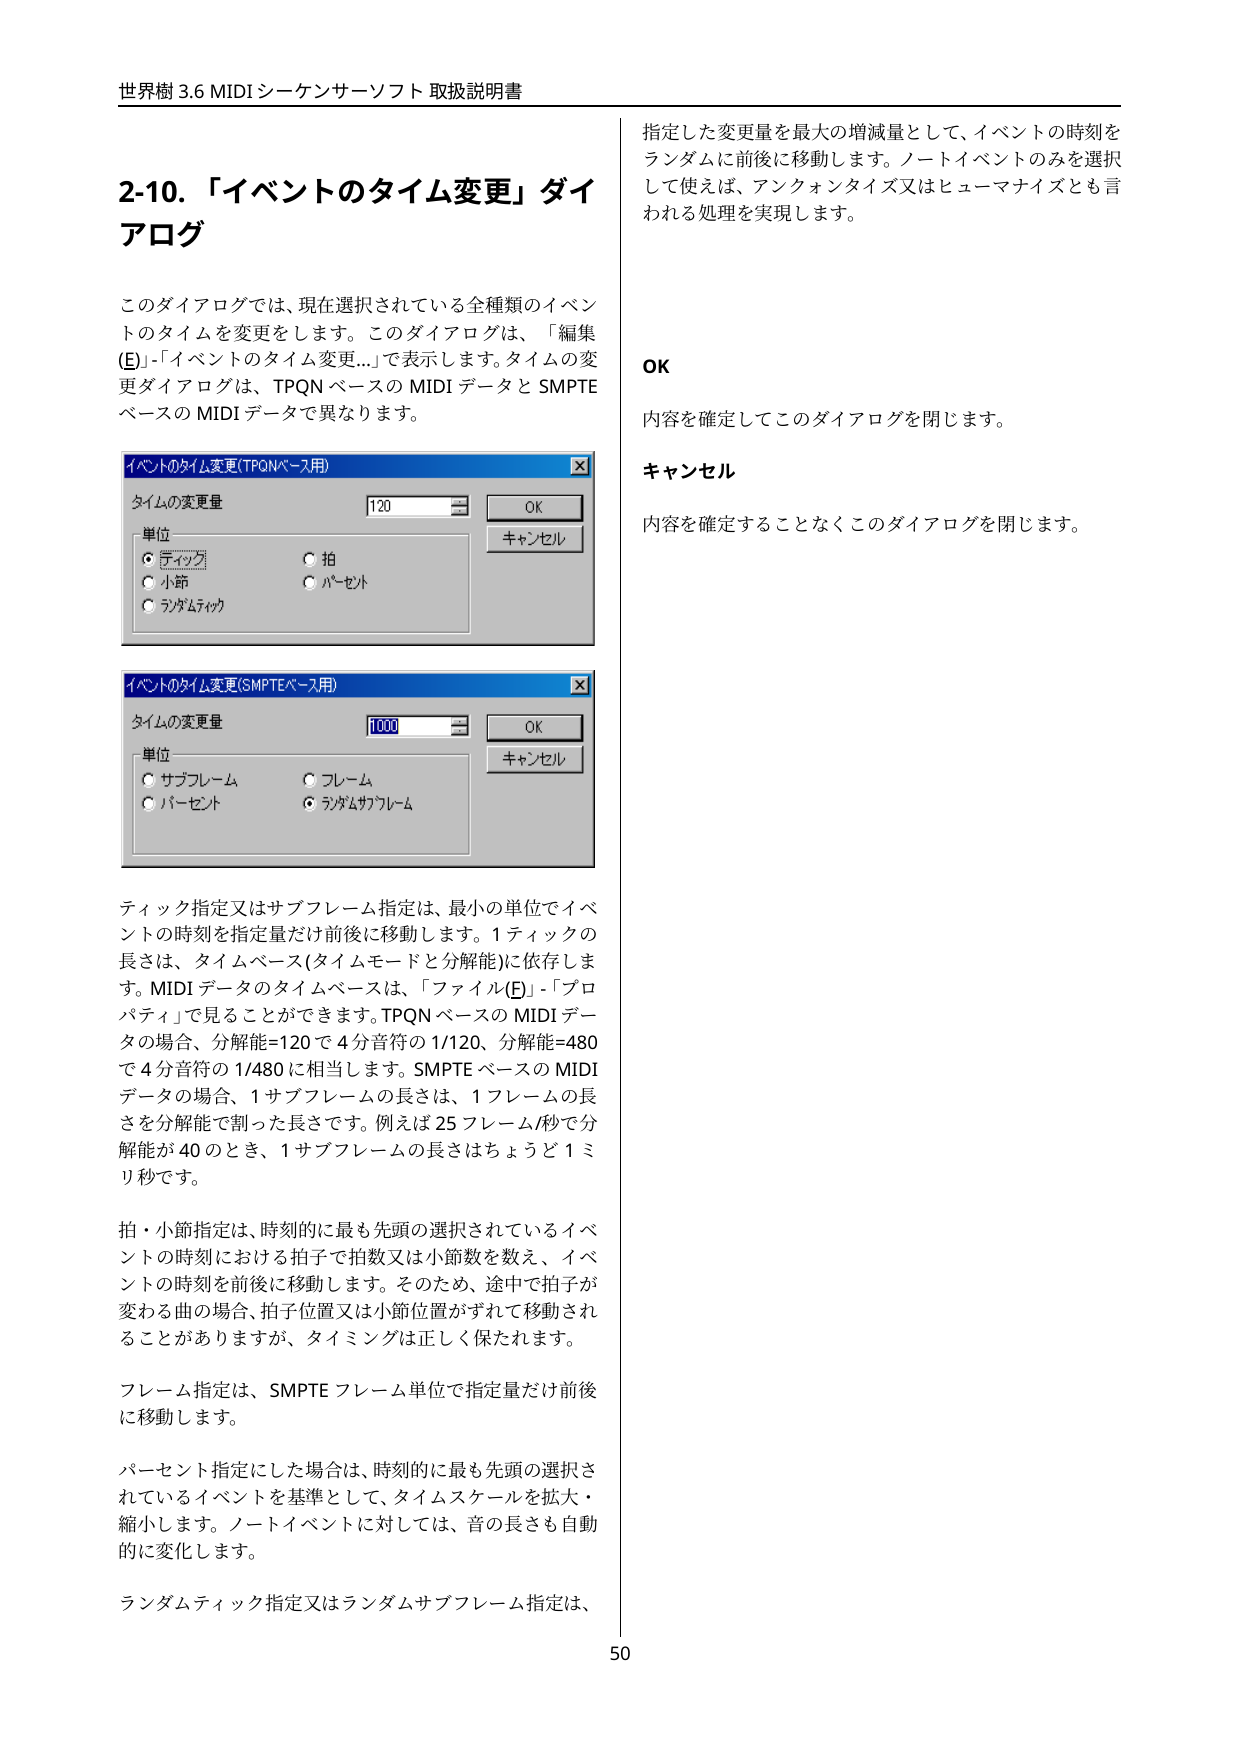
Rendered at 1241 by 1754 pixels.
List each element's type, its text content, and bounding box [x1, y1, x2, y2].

text キャンセル [642, 457, 1122, 484]
text 内容を確定してこのダイアログを閉じます。 [642, 405, 1122, 432]
text 内容を確定することなくこのダイアログを閉じます。 [642, 510, 1122, 537]
text パーセント指定にした場合は、時刻的に最も先頭の選択されているイベントを基準として、タイムスケールを拡大・縮小します。ノートイベントに対しては、音の長さも自動的に変化します。 [118, 1456, 598, 1563]
text ランダムティック指定又はランダムサブフレーム指定は、指定した変更量を最大の増減量として、イベントの時刻をランダムに前後に移動します。ノートイベントのみを選択して使えば、アンクォンタイズ又はヒューマナイズとも言われる処理を実現します。 [118, 1589, 598, 1616]
text 拍・小節指定は、時刻的に最も先頭の選択されているイベントの時刻における拍子で拍数又は小節数を数え、イベントの時刻を前後に移動します。そのため、途中で拍子が変わる曲の場合、拍子位置又は小節位置がずれて移動されることがありますが、タイミングは正しく保たれます。 [118, 1216, 598, 1351]
picture [121, 451, 595, 646]
text ランダムティック指定又はランダムサブフレーム指定は、指定した変更量を最大の増減量として、イベントの時刻をランダムに前後に移動します。ノートイベントのみを選択して使えば、アンクォンタイズ又はヒューマナイズとも言われる処理を実現します。 [642, 118, 1122, 226]
text OK [642, 354, 1122, 379]
subtitle 2-10. 「イベントのタイム変更」ダイアログ [118, 169, 598, 253]
picture [121, 670, 595, 868]
text フレーム指定は、SMPTEフレーム単位で指定量だけ前後に移動します。 [118, 1376, 598, 1430]
text このダイアログでは、現在選択されている全種類のイベントのタイムを変更をします。このダイアログは、「編集(E)」-「イベントのタイム変更...」で表示します。タイムの変更ダイアログは、TPQNベースのMIDIデータとSMPTEベースのMIDIデータで異なります。 [118, 291, 598, 426]
text ティック指定又はサブフレーム指定は、最小の単位でイベントの時刻を指定量だけ前後に移動します。1ティックの長さは、タイムベース(タイムモードと分解能)に依存します。MIDIデータのタイムベースは、「ファイル(F)」-「プロパティ」で見ることができます。TPQNベースのMIDIデータの場合、分解能=120で4分音符の1/120、分解能=480で4分音符の1/480に相当します。SMPTEベースのMIDIデータの場合、1サブフレームの長さは、1フレームの長さを分解能で割った長さです。例えば25フレーム/秒で分解能が40のとき、1サブフレームの長さはちょうど1ミリ秒です。 [118, 893, 598, 1190]
